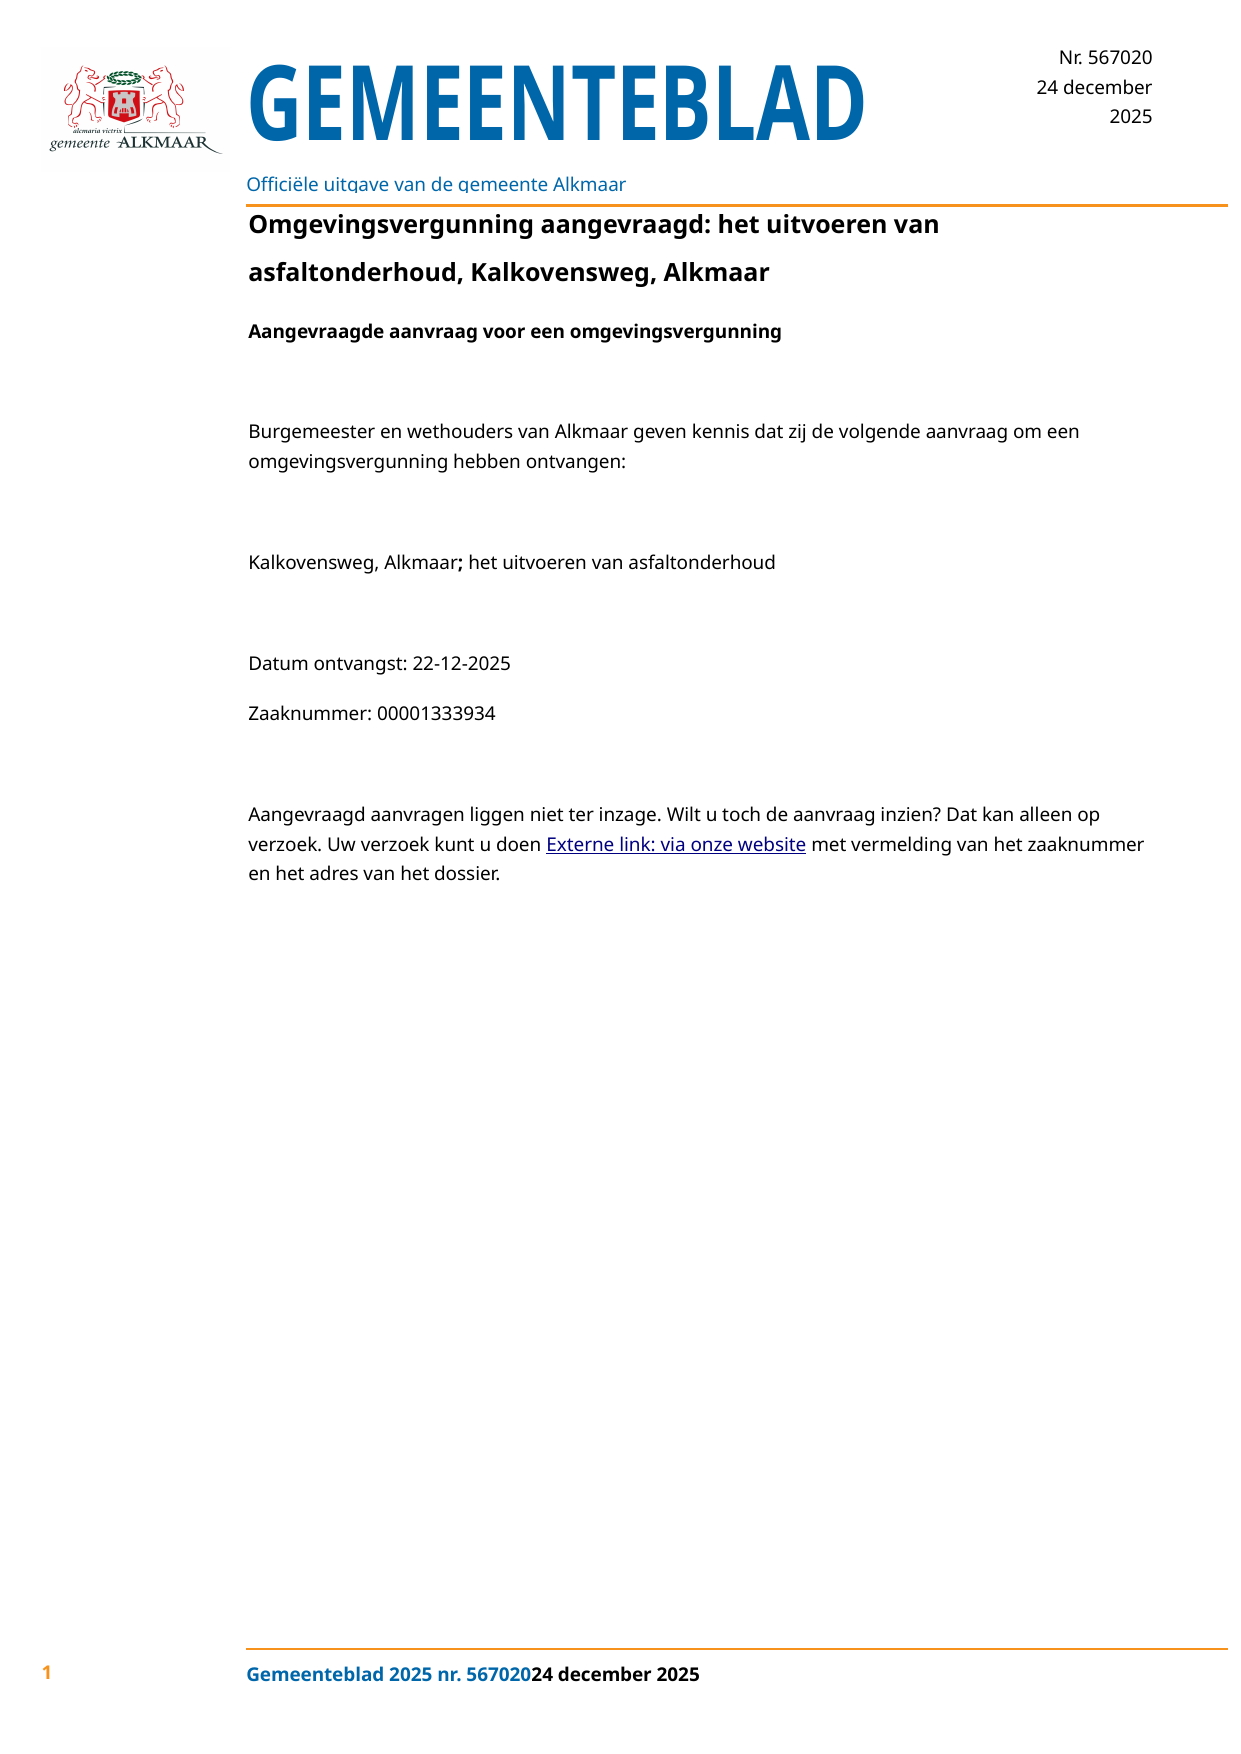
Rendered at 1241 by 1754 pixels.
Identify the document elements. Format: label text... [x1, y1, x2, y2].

text Aangevraagde aanvraag voor een omgevingsvergunning [248, 318, 1152, 344]
text Aangevraagd aanvragen liggen niet ter inzage. Wilt u toch de aanvraag inzien? Dat kan alleen op verzoek. Uw verzoek kunt u doen Externe link: via onze website met vermelding van het zaaknummer en het adres van het dossier. [248, 801, 1152, 886]
picture [41, 47, 231, 172]
text Zaaknummer: 00001333934 [248, 700, 1152, 726]
text Omgevingsvergunning aangevraagd: het uitvoeren van asfaltonderhoud, Kalkovensweg, Alkmaar [248, 207, 1152, 288]
text Kalkovensweg, Alkmaar; het uitvoeren van asfaltonderhoud [248, 549, 1152, 575]
text Datum ontvangst: 22-12-2025 [248, 650, 1152, 676]
text Burgemeester en wethouders van Alkmaar geven kennis dat zij de volgende aanvraag om een omgevingsvergunning hebben ontvangen: [248, 419, 1152, 474]
